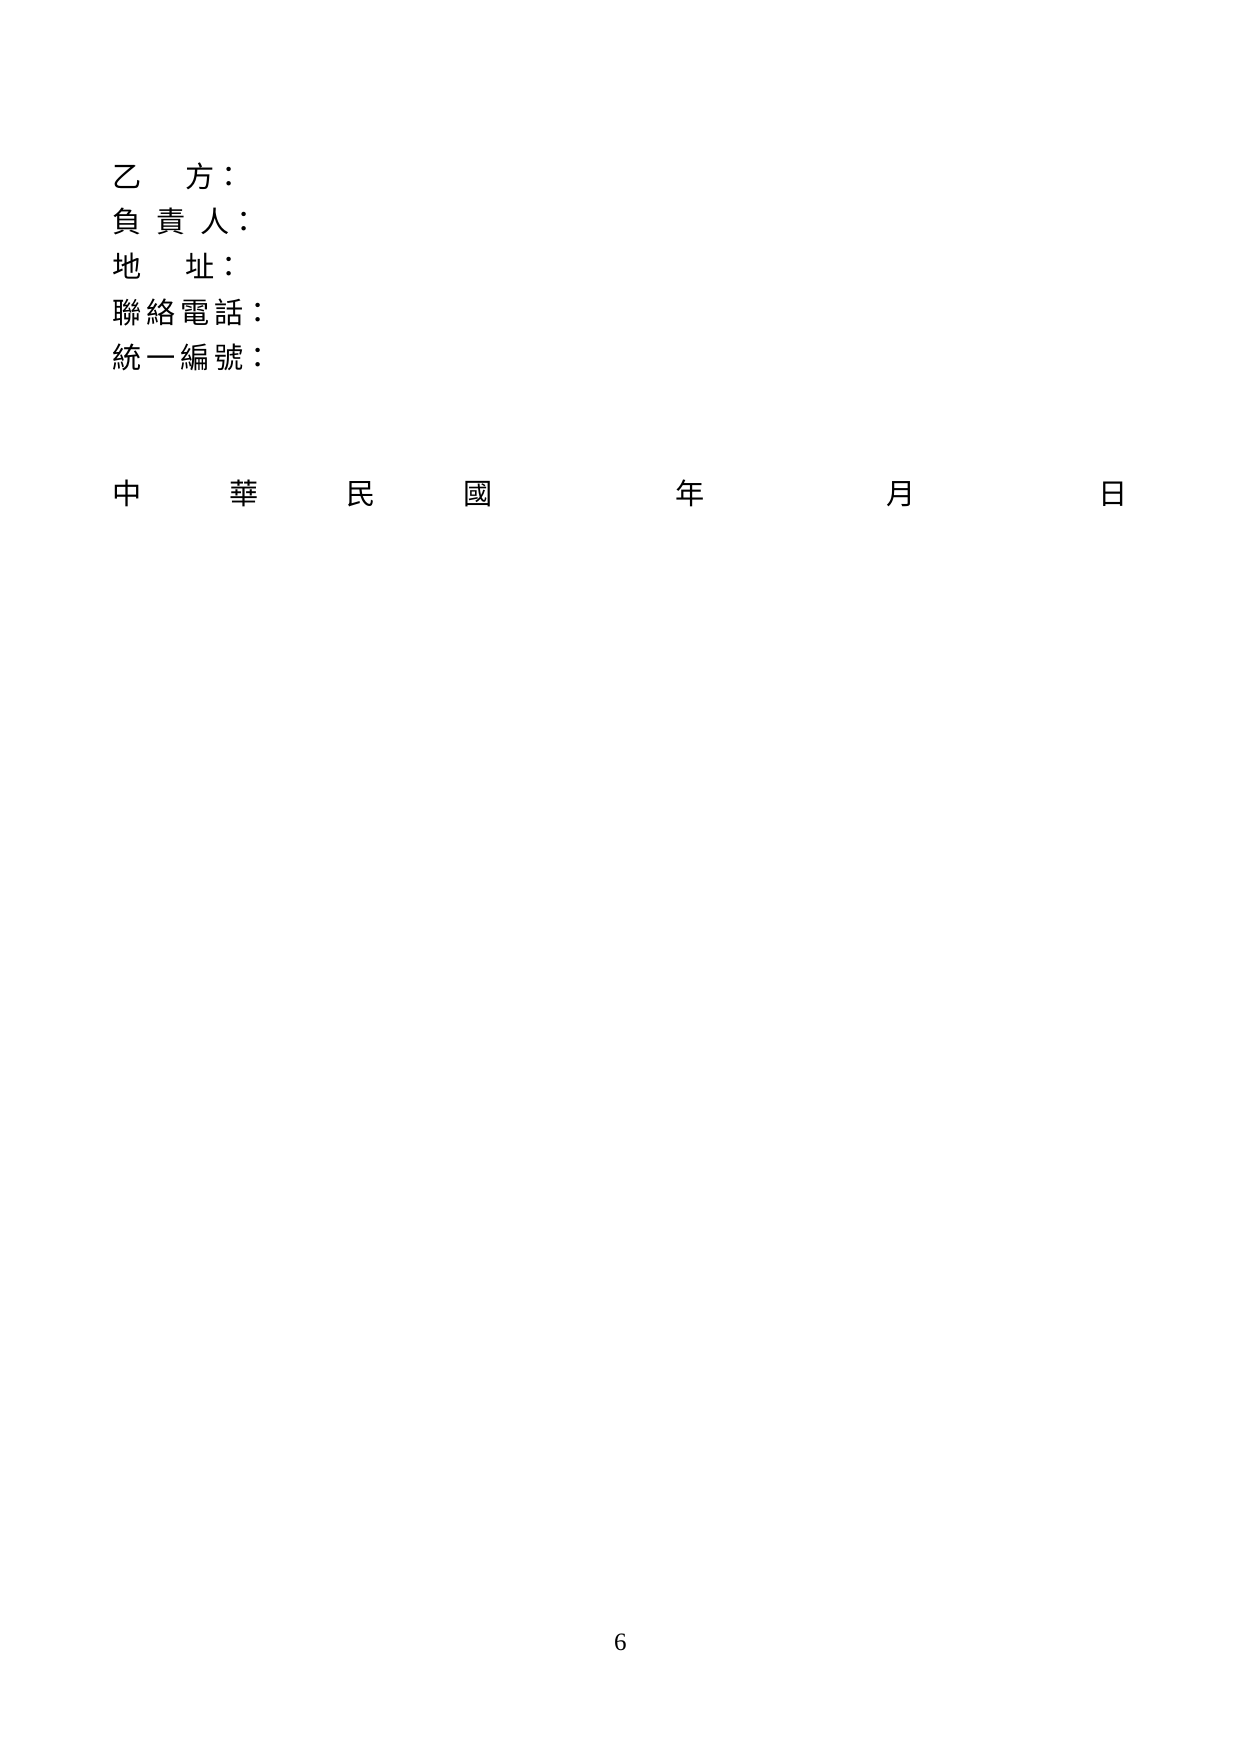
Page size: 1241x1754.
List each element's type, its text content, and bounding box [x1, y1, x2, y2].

text 負責人： [112, 197, 1128, 243]
text 聯絡電話： [112, 288, 1128, 333]
text 統一編號： [112, 333, 1128, 378]
text 乙方： [112, 152, 1128, 197]
text 地址： [112, 243, 1128, 288]
text 中華民國 年 月 日 [112, 469, 1128, 514]
